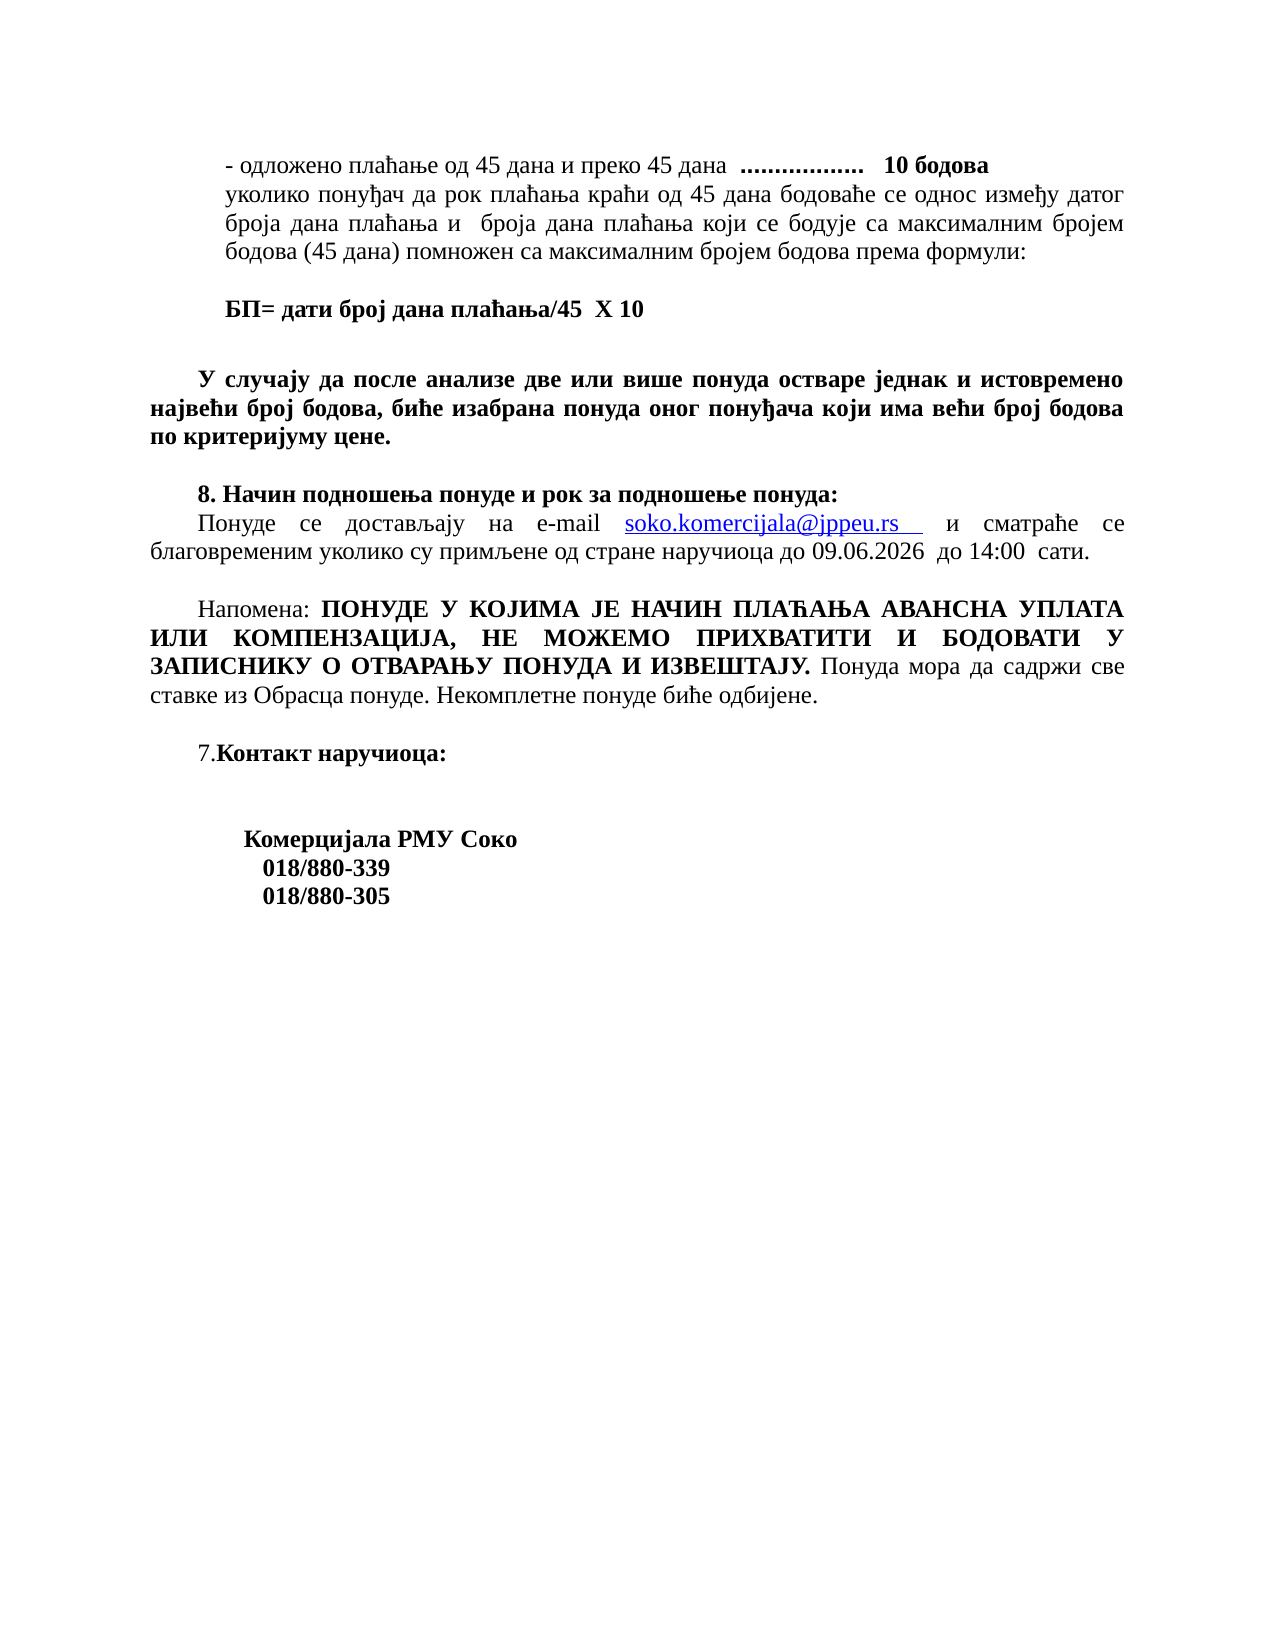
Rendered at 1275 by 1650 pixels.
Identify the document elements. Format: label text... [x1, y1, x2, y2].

text У случају да после анализе две или више понуда остваре једнак и истовремено највећи број бодова, биће изабрана понуда оног понуђача који има већи број бодова по критеријуму цене. [150, 364, 1125, 450]
text 018/880-305 [225, 881, 1125, 910]
text - одложено плаћање од 45 дана и преко 45 дана .................. 10 бодова [225, 150, 1125, 179]
text уколико понуђач да рок плаћања краћи од 45 дана бодоваће се однос између датог броја дана плаћања и броја дана плаћања који се бодује са максималним бројем бодова (45 дана) помножен са максималним бројем бодова према формули: [225, 179, 1125, 265]
list Контакт наручиоца: [150, 738, 1125, 766]
text БП= дати број дана плаћања/45 X 10 [225, 294, 1125, 323]
text 8. Начин подношења понуде и рок за подношење понуда: [150, 479, 1125, 508]
text Понуде се достављају на e-mail soko.komercijala@jppeu.rs и сматраће се благовременим уколико су примљене од стране наручиоца до 09.06.2026 до 14:00 сати. [150, 508, 1125, 565]
text Комерцијала РМУ Соко [225, 824, 1125, 853]
text 018/880-339 [225, 853, 1125, 881]
text Напомена: ПОНУДЕ У КОЈИМА ЈЕ НАЧИН ПЛАЋАЊА АВАНСНА УПЛАТА ИЛИ КОМПЕНЗАЦИЈА, НЕ МОЖЕМО ПРИХВАТИТИ И БОДОВАТИ У ЗАПИСНИКУ О ОТВАРАЊУ ПОНУДА И ИЗВЕШТАЈУ. Понуда мора да садржи све ставке из Обрасца понуде. Некомплетне понуде биће одбијене. [150, 594, 1125, 709]
